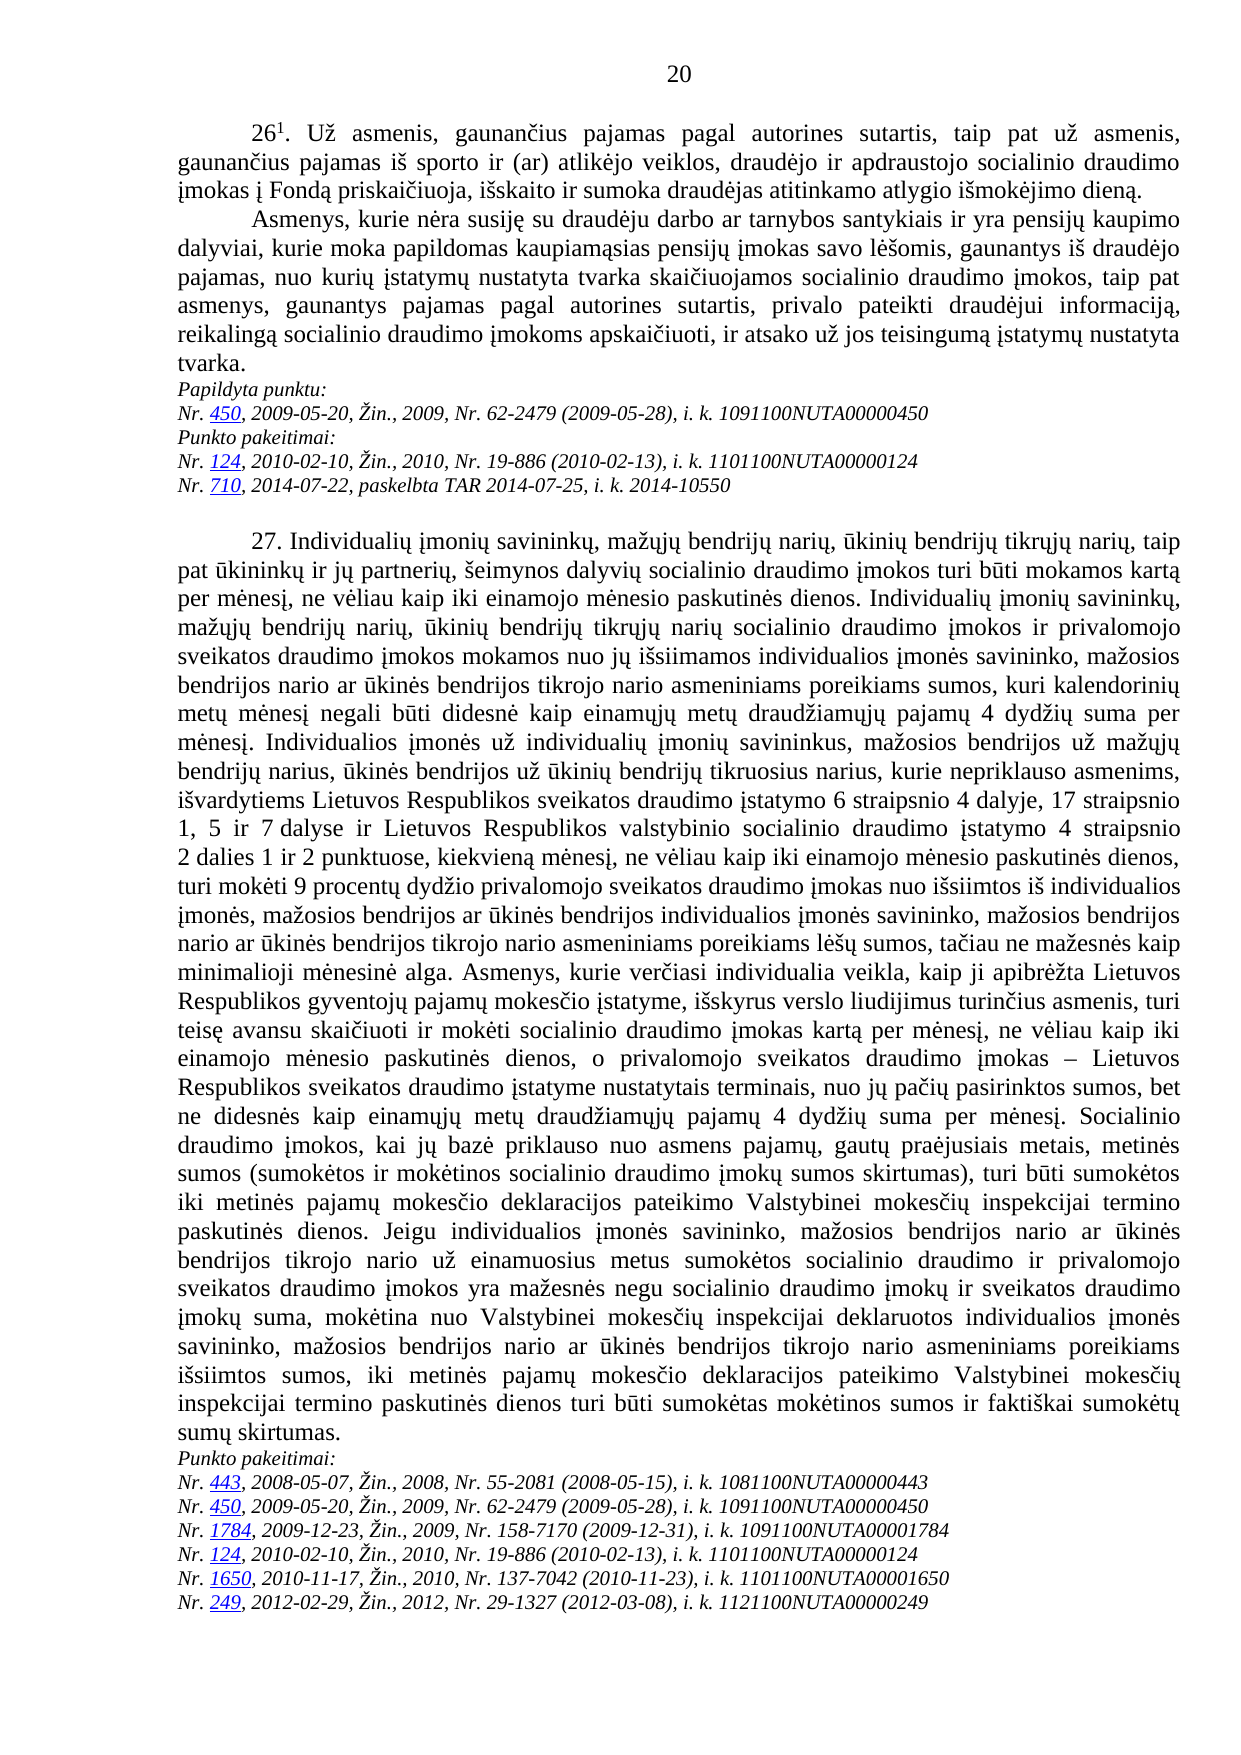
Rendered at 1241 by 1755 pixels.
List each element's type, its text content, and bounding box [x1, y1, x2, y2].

text Nr. 710, 2014-07-22, paskelbta TAR 2014-07-25, i. k. 2014-10550 [177, 473, 1181, 497]
text Nr. 1650, 2010-11-17, Žin., 2010, Nr. 137-7042 (2010-11-23), i. k. 1101100NUTA00001650 [177, 1566, 1181, 1590]
text 261. Už asmenis, gaunančius pajamas pagal autorines sutartis, taip pat už asmenis, gaunančius pajamas iš sporto ir (ar) atlikėjo veiklos, draudėjo ir apdraustojo socialinio draudimo įmokas į Fondą priskaičiuoja, išskaito ir sumoka draudėjas atitinkamo atlygio išmokėjimo dieną. [177, 118, 1181, 204]
text Nr. 450, 2009-05-20, Žin., 2009, Nr. 62-2479 (2009-05-28), i. k. 1091100NUTA00000450 [177, 1494, 1181, 1518]
text Punkto pakeitimai: [177, 1446, 1181, 1470]
text Nr. 124, 2010-02-10, Žin., 2010, Nr. 19-886 (2010-02-13), i. k. 1101100NUTA00000124 [177, 449, 1181, 473]
text Nr. 443, 2008-05-07, Žin., 2008, Nr. 55-2081 (2008-05-15), i. k. 1081100NUTA00000443 [177, 1470, 1181, 1494]
text Papildyta punktu: [177, 377, 1181, 401]
text Nr. 450, 2009-05-20, Žin., 2009, Nr. 62-2479 (2009-05-28), i. k. 1091100NUTA00000450 [177, 401, 1181, 425]
text Nr. 1784, 2009-12-23, Žin., 2009, Nr. 158-7170 (2009-12-31), i. k. 1091100NUTA00001784 [177, 1518, 1181, 1542]
text Nr. 124, 2010-02-10, Žin., 2010, Nr. 19-886 (2010-02-13), i. k. 1101100NUTA00000124 [177, 1542, 1181, 1566]
text Punkto pakeitimai: [177, 425, 1181, 449]
text Nr. 249, 2012-02-29, Žin., 2012, Nr. 29-1327 (2012-03-08), i. k. 1121100NUTA00000249 [177, 1590, 1181, 1614]
text Asmenys, kurie nėra susiję su draudėju darbo ar tarnybos santykiais ir yra pensijų kaupimo dalyviai, kurie moka papildomas kaupiamąsias pensijų įmokas savo lėšomis, gaunantys iš draudėjo pajamas, nuo kurių įstatymų nustatyta tvarka skaičiuojamos socialinio draudimo įmokos, taip pat asmenys, gaunantys pajamas pagal autorines sutartis, privalo pateikti draudėjui informaciją, reikalingą socialinio draudimo įmokoms apskaičiuoti, ir atsako už jos teisingumą įstatymų nustatyta tvarka. [177, 204, 1181, 377]
text 27. Individualių įmonių savininkų, mažųjų bendrijų narių, ūkinių bendrijų tikrųjų narių, taip pat ūkininkų ir jų partnerių, šeimynos dalyvių socialinio draudimo įmokos turi būti mokamos kartą per mėnesį, ne vėliau kaip iki einamojo mėnesio paskutinės dienos. Individualių įmonių savininkų, mažųjų bendrijų narių, ūkinių bendrijų tikrųjų narių socialinio draudimo įmokos ir privalomojo sveikatos draudimo įmokos mokamos nuo jų išsiimamos individualios įmonės savininko, mažosios bendrijos nario ar ūkinės bendrijos tikrojo nario asmeniniams poreikiams sumos, kuri kalendorinių metų mėnesį negali būti didesnė kaip einamųjų metų draudžiamųjų pajamų 4 dydžių suma per mėnesį. Individualios įmonės už individualių įmonių savininkus, mažosios bendrijos už mažųjų bendrijų narius, ūkinės bendrijos už ūkinių bendrijų tikruosius narius, kurie nepriklauso asmenims, išvardytiems Lietuvos Respublikos sveikatos draudimo įstatymo 6 straipsnio 4 dalyje, 17 straipsnio 1, 5 ir 7 dalyse ir Lietuvos Respublikos valstybinio socialinio draudimo įstatymo 4 straipsnio 2 dalies 1 ir 2 punktuose, kiekvieną mėnesį, ne vėliau kaip iki einamojo mėnesio paskutinės dienos, turi mokėti 9 procentų dydžio privalomojo sveikatos draudimo įmokas nuo išsiimtos iš individualios įmonės, mažosios bendrijos ar ūkinės bendrijos individualios įmonės savininko, mažosios bendrijos nario ar ūkinės bendrijos tikrojo nario asmeniniams poreikiams lėšų sumos, tačiau ne mažesnės kaip minimalioji mėnesinė alga. Asmenys, kurie verčiasi individualia veikla, kaip ji apibrėžta Lietuvos Respublikos gyventojų pajamų mokesčio įstatyme, išskyrus verslo liudijimus turinčius asmenis, turi teisę avansu skaičiuoti ir mokėti socialinio draudimo įmokas kartą per mėnesį, ne vėliau kaip iki einamojo mėnesio paskutinės dienos, o privalomojo sveikatos draudimo įmokas – Lietuvos Respublikos sveikatos draudimo įstatyme nustatytais terminais, nuo jų pačių pasirinktos sumos, bet ne didesnės kaip einamųjų metų draudžiamųjų pajamų 4 dydžių suma per mėnesį. Socialinio draudimo įmokos, kai jų bazė priklauso nuo asmens pajamų, gautų praėjusiais metais, metinės sumos (sumokėtos ir mokėtinos socialinio draudimo įmokų sumos skirtumas), turi būti sumokėtos iki metinės pajamų mokesčio deklaracijos pateikimo Valstybinei mokesčių inspekcijai termino paskutinės dienos. Jeigu individualios įmonės savininko, mažosios bendrijos nario ar ūkinės bendrijos tikrojo nario už einamuosius metus sumokėtos socialinio draudimo ir privalomojo sveikatos draudimo įmokos yra mažesnės negu socialinio draudimo įmokų ir sveikatos draudimo įmokų suma, mokėtina nuo Valstybinei mokesčių inspekcijai deklaruotos individualios įmonės savininko, mažosios bendrijos nario ar ūkinės bendrijos tikrojo nario asmeniniams poreikiams išsiimtos sumos, iki metinės pajamų mokesčio deklaracijos pateikimo Valstybinei mokesčių inspekcijai termino paskutinės dienos turi būti sumokėtas mokėtinos sumos ir faktiškai sumokėtų sumų skirtumas. [177, 526, 1181, 1446]
